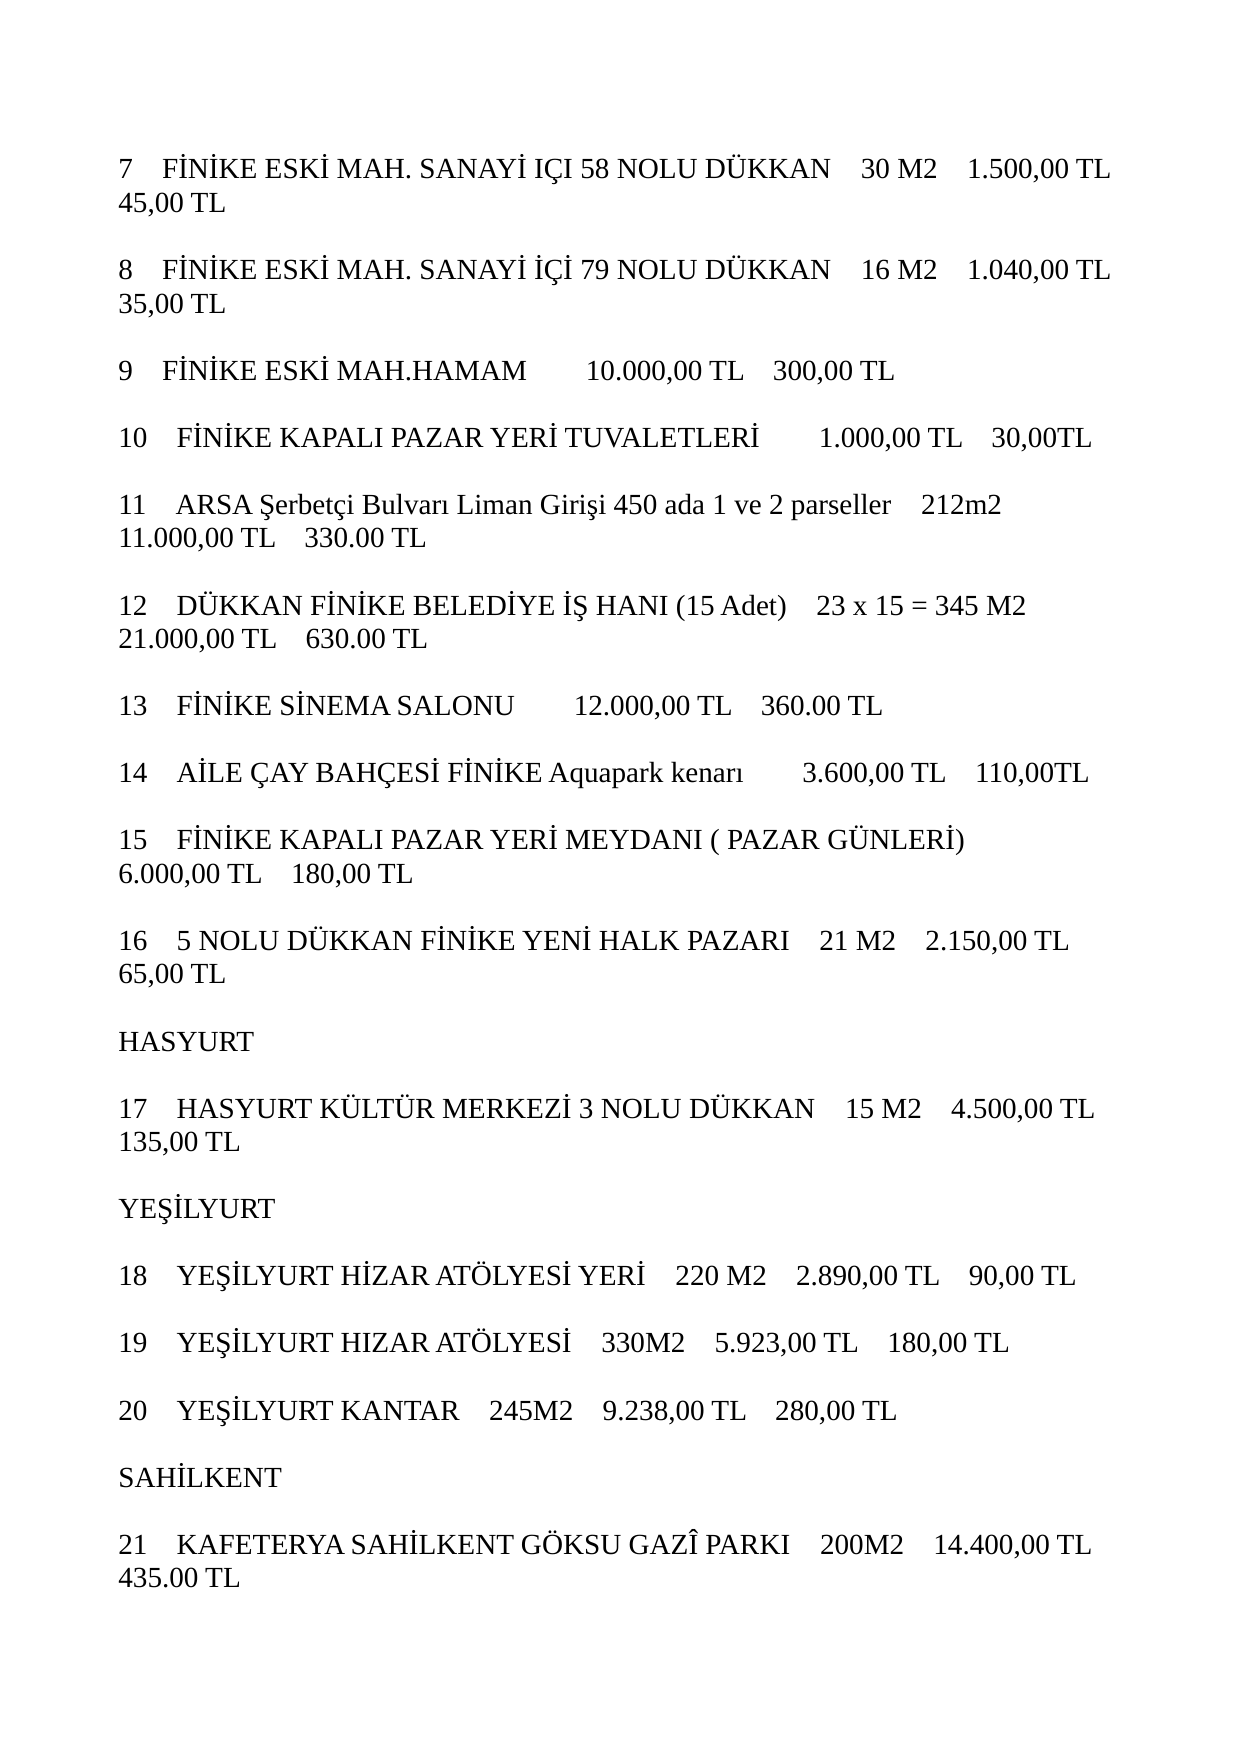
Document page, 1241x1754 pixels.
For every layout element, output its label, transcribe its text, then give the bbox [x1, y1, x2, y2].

text 19 YEŞİLYURT HIZAR ATÖLYESİ 330M2 5.923,00 TL 180,00 TL [118, 1326, 1122, 1359]
text SAHİLKENT [118, 1460, 1122, 1493]
text YEŞİLYURT [118, 1191, 1122, 1225]
text 7 FİNİKE ESKİ MAH. SANAYİ IÇI 58 NOLU DÜKKAN 30 M2 1.500,00 TL 45,00 TL [118, 152, 1122, 219]
text 18 YEŞİLYURT HİZAR ATÖLYESİ YERİ 220 M2 2.890,00 TL 90,00 TL [118, 1258, 1122, 1292]
text 11 ARSA Şerbetçi Bulvarı Liman Girişi 450 ada 1 ve 2 parseller 212m2 11.000,00 TL 330.00 TL [118, 487, 1122, 554]
text 21 KAFETERYA SAHİLKENT GÖKSU GAZÎ PARKI 200M2 14.400,00 TL 435.00 TL [118, 1527, 1122, 1594]
text 14 AİLE ÇAY BAHÇESİ FİNİKE Aquapark kenarı 3.600,00 TL 110,00TL [118, 755, 1122, 789]
text 10 FİNİKE KAPALI PAZAR YERİ TUVALETLERİ 1.000,00 TL 30,00TL [118, 420, 1122, 453]
text 9 FİNİKE ESKİ MAH.HAMAM 10.000,00 TL 300,00 TL [118, 353, 1122, 386]
text 20 YEŞİLYURT KANTAR 245M2 9.238,00 TL 280,00 TL [118, 1393, 1122, 1426]
text 12 DÜKKAN FİNİKE BELEDİYE İŞ HANI (15 Adet) 23 x 15 = 345 M2 21.000,00 TL 630.00 TL [118, 588, 1122, 655]
text HASYURT [118, 1024, 1122, 1057]
text 8 FİNİKE ESKİ MAH. SANAYİ İÇİ 79 NOLU DÜKKAN 16 M2 1.040,00 TL 35,00 TL [118, 252, 1122, 319]
text 15 FİNİKE KAPALI PAZAR YERİ MEYDANI ( PAZAR GÜNLERİ) 6.000,00 TL 180,00 TL [118, 822, 1122, 889]
text 13 FİNİKE SİNEMA SALONU 12.000,00 TL 360.00 TL [118, 688, 1122, 722]
text 17 HASYURT KÜLTÜR MERKEZİ 3 NOLU DÜKKAN 15 M2 4.500,00 TL 135,00 TL [118, 1091, 1122, 1158]
text 16 5 NOLU DÜKKAN FİNİKE YENİ HALK PAZARI 21 M2 2.150,00 TL 65,00 TL [118, 923, 1122, 990]
